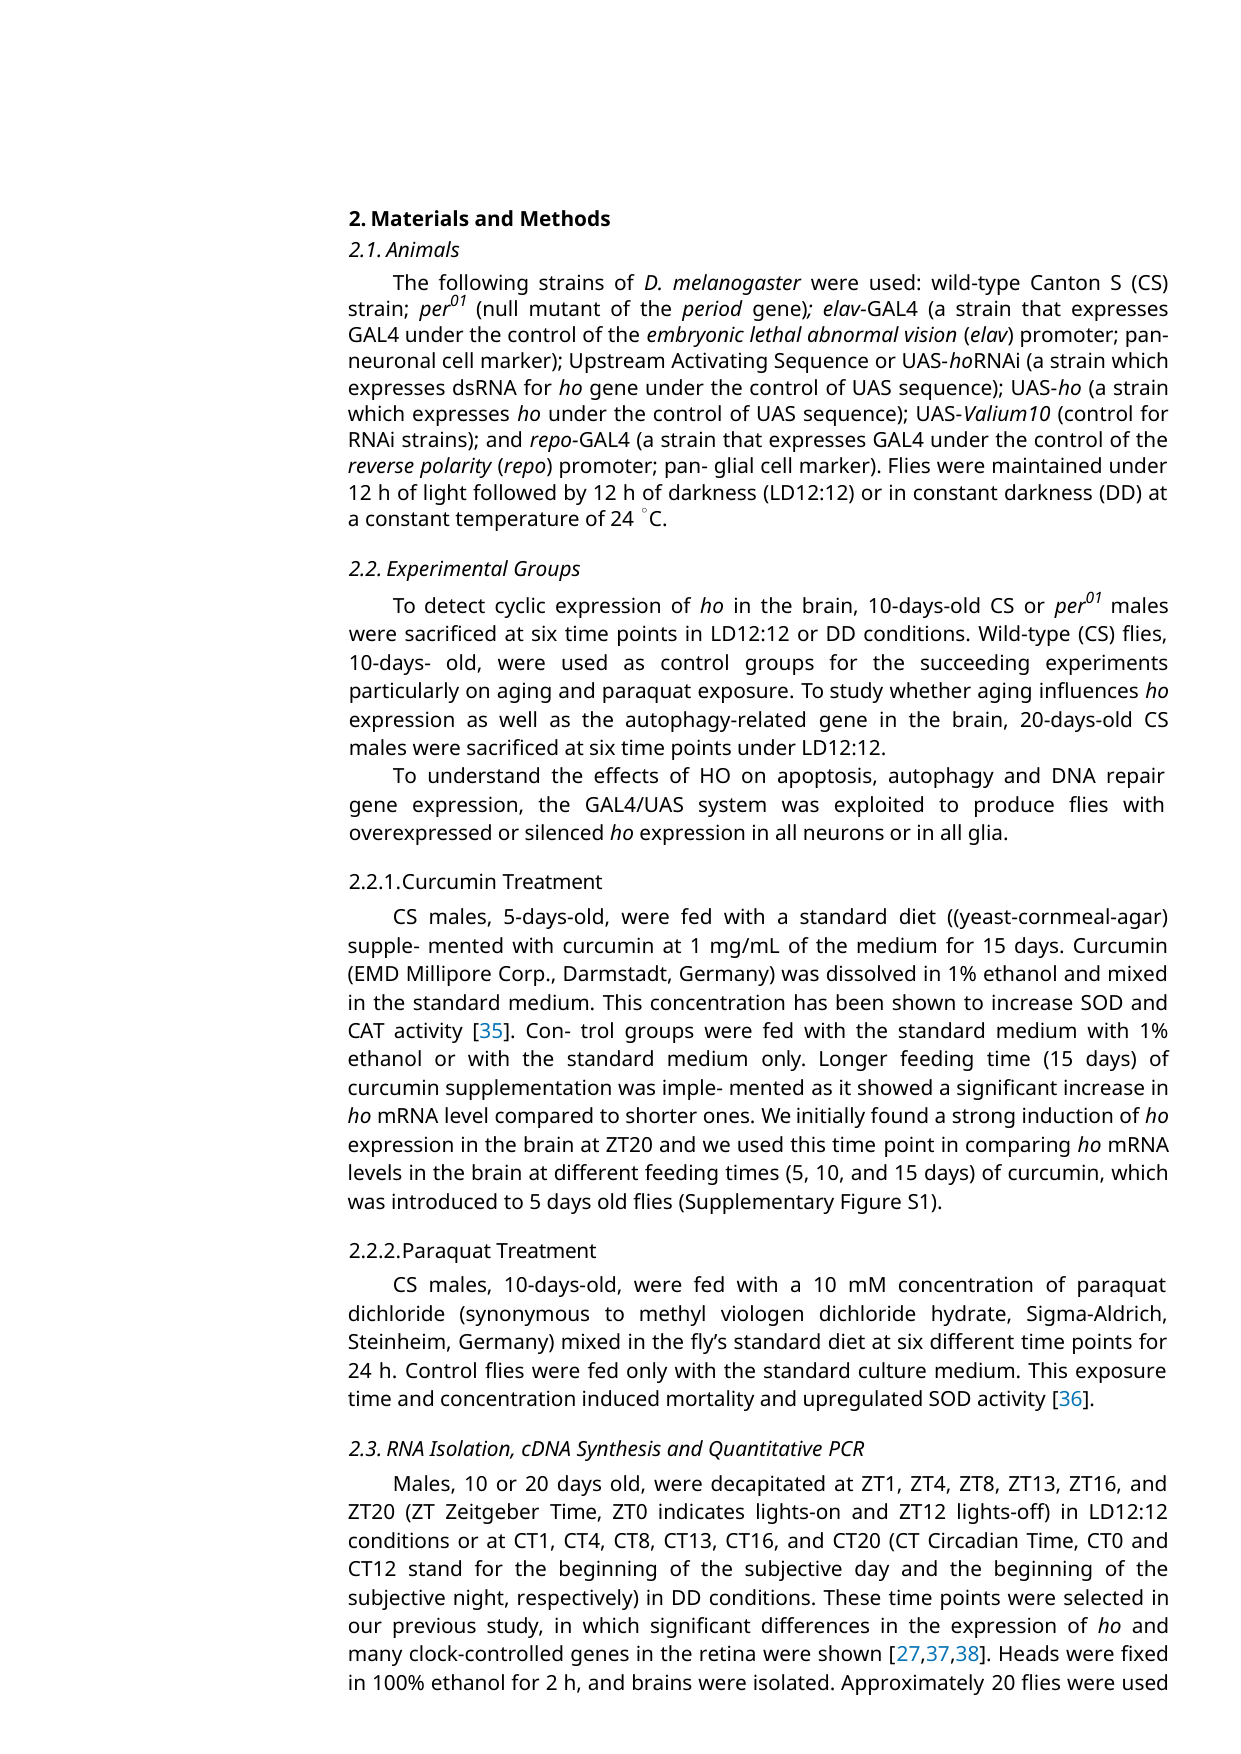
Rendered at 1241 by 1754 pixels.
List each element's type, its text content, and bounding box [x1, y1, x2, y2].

list Experimental Groups [348, 554, 1180, 582]
text The following strains of D. melanogaster were used: wild-type Canton S (CS) strain; per01 (null mutant of the period gene); elav-GAL4 (a strain that expresses GAL4 under the control of the embryonic lethal abnormal vision (elav) promoter; pan-neuronal cell marker); Upstream Activating Sequence or UAS-hoRNAi (a strain which expresses dsRNA for ho gene under the control of UAS sequence); UAS-ho (a strain which expresses ho under the control of UAS sequence); UAS-Valium10 (control for RNAi strains); and repo-GAL4 (a strain that expresses GAL4 under the control of the reverse polarity (repo) promoter; pan- glial cell marker). Flies were maintained under 12 h of light followed by 12 h of darkness (LD12:12) or in constant darkness (DD) at a constant temperature of 24 ◦C. [348, 269, 1169, 532]
list Animals [348, 235, 1180, 264]
text Males, 10 or 20 days old, were decapitated at ZT1, ZT4, ZT8, ZT13, ZT16, and ZT20 (ZT Zeitgeber Time, ZT0 indicates lights-on and ZT12 lights-off) in LD12:12 conditions or at CT1, CT4, CT8, CT13, CT16, and CT20 (CT Circadian Time, CT0 and CT12 stand for the beginning of the subjective day and the beginning of the subjective night, respectively) in DD conditions. These time points were selected in our previous study, in which significant differences in the expression of ho and many clock-controlled genes in the retina were shown [27,37,38]. Heads were fixed in 100% ethanol for 2 h, and brains were isolated. Approximately 20 flies were used [348, 1469, 1169, 1696]
text To understand the effects of HO on apoptosis, autophagy and DNA repair gene expression, the GAL4/UAS system was exploited to produce flies with overexpressed or silenced ho expression in all neurons or in all glia. [348, 762, 1166, 847]
text CS males, 10-days-old, were fed with a 10 mM concentration of paraquat dichloride (synonymous to methyl viologen dichloride hydrate, Sigma-Aldrich, Steinheim, Germany) mixed in the fly’s standard diet at six different time points for 24 h. Control flies were fed only with the standard culture medium. This exposure time and concentration induced mortality and upregulated SOD activity [36]. [348, 1271, 1167, 1413]
list Paraquat Treatment [348, 1236, 1180, 1264]
text CS males, 5-days-old, were fed with a standard diet ((yeast-cornmeal-agar) supple- mented with curcumin at 1 mg/mL of the medium for 15 days. Curcumin (EMD Millipore Corp., Darmstadt, Germany) was dissolved in 1% ethanol and mixed in the standard medium. This concentration has been shown to increase SOD and CAT activity [35]. Con- trol groups were fed with the standard medium with 1% ethanol or with the standard medium only. Longer feeding time (15 days) of curcumin supplementation was imple- mented as it showed a significant increase in ho mRNA level compared to shorter ones. We initially found a strong induction of ho expression in the brain at ZT20 and we used this time point in comparing ho mRNA levels in the brain at different feeding times (5, 10, and 15 days) of curcumin, which was introduced to 5 days old flies (Supplementary Figure S1). [347, 902, 1169, 1215]
subtitle Materials and Methods [348, 204, 1180, 232]
list Curcumin Treatment [348, 867, 1180, 896]
text To detect cyclic expression of ho in the brain, 10-days-old CS or per01 males were sacrificed at six time points in LD12:12 or DD conditions. Wild-type (CS) flies, 10-days- old, were used as control groups for the succeeding experiments particularly on aging and paraquat exposure. To study whether aging influences ho expression as well as the autophagy-related gene in the brain, 20-days-old CS males were sacrificed at six time points under LD12:12. [348, 587, 1169, 762]
list RNA Isolation, cDNA Synthesis and Quantitative PCR [348, 1434, 1180, 1462]
